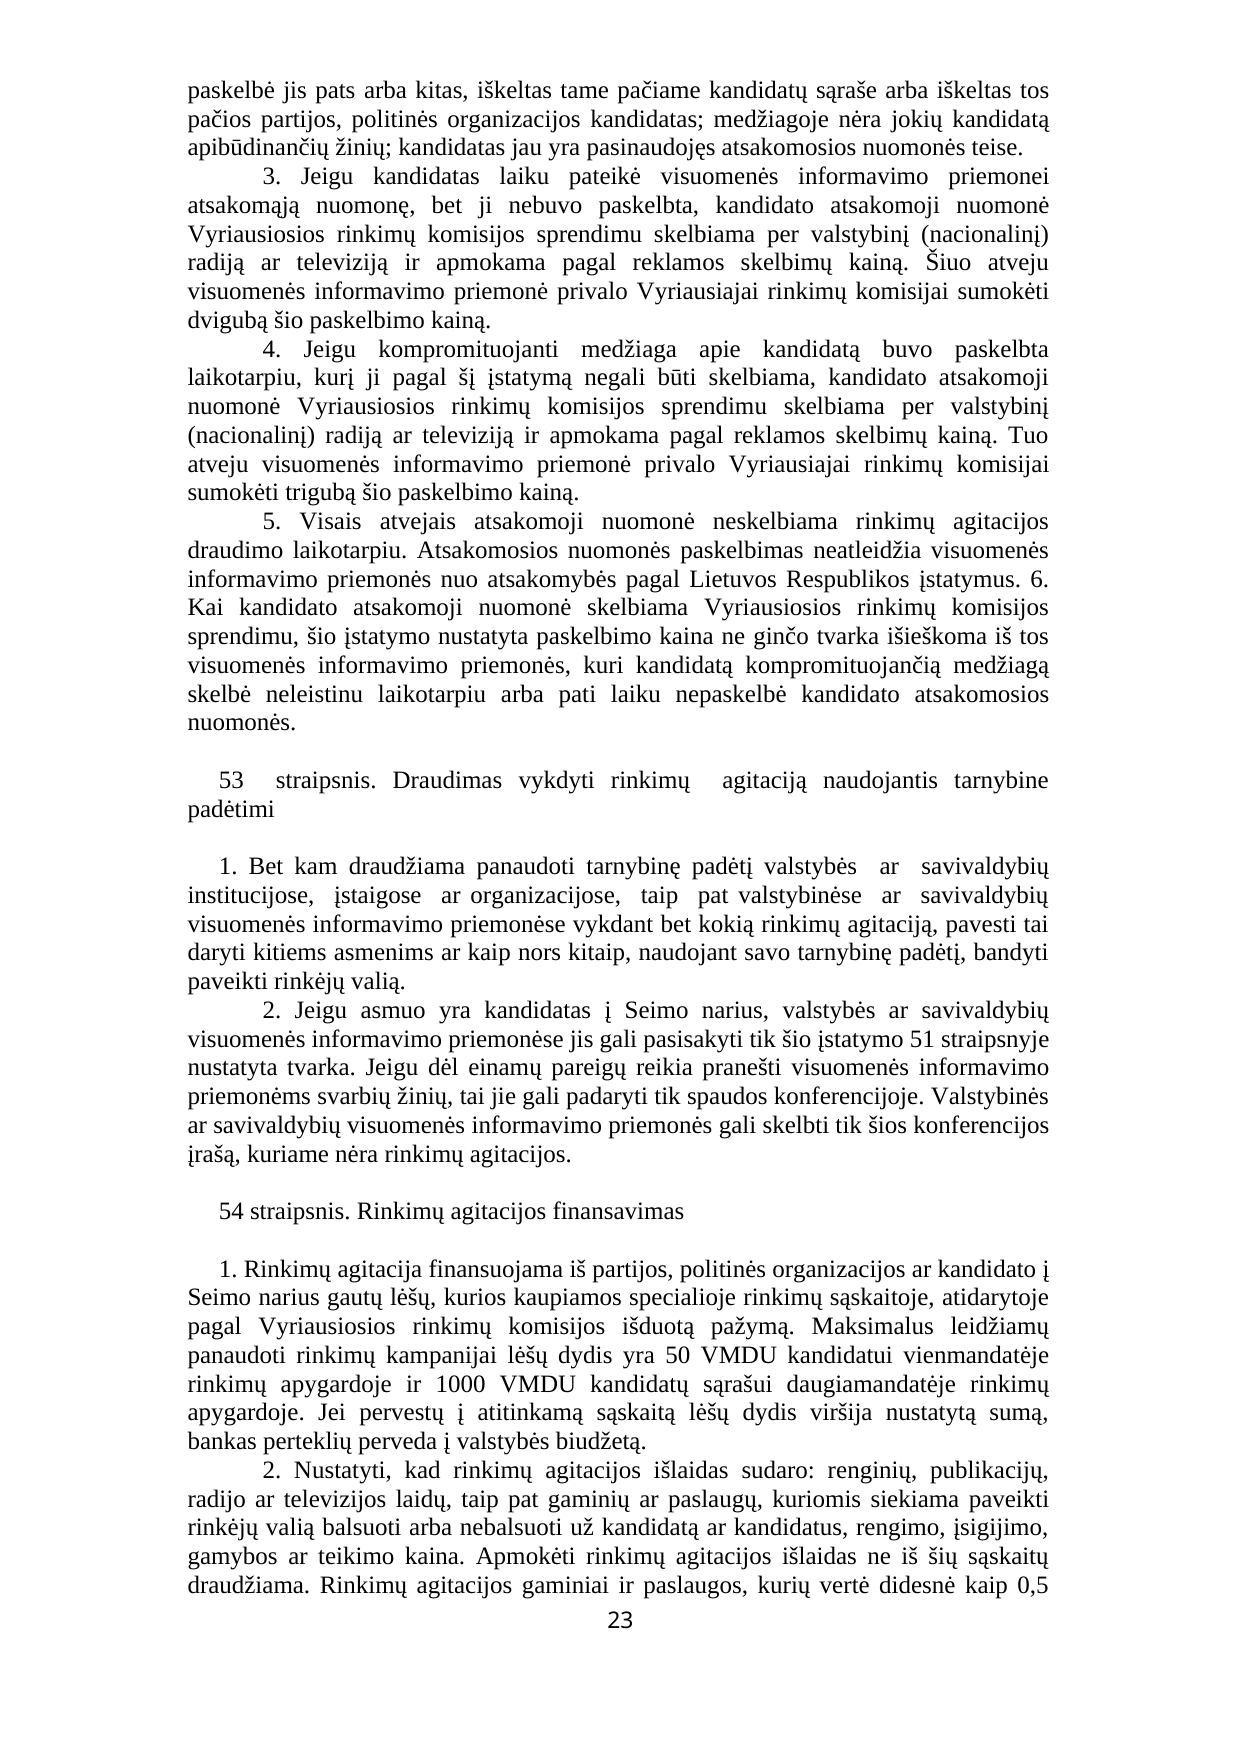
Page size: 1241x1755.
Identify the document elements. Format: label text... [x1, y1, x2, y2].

text 54 straipsnis. Rinkimų agitacijos finansavimas [187, 1196, 1050, 1225]
text 3. Jeigu kandidatas laiku pateikė visuomenės informavimo priemonei atsakomąją nuomonę, bet ji nebuvo paskelbta, kandidato atsakomoji nuomonė Vyriausiosios rinkimų komisijos sprendimu skelbiama per valstybinį (nacionalinį) radiją ar televiziją ir apmokama pagal reklamos skelbimų kainą. Šiuo atveju visuomenės informavimo priemonė privalo Vyriausiajai rinkimų komisijai sumokėti dvigubą šio paskelbimo kainą. [187, 161, 1050, 334]
text paskelbė jis pats arba kitas, iškeltas tame pačiame kandidatų sąraše arba iškeltas tos pačios partijos, politinės organizacijos kandidatas; medžiagoje nėra jokių kandidatą apibūdinančių žinių; kandidatas jau yra pasinaudojęs atsakomosios nuomonės teise. [187, 75, 1050, 161]
text 4. Jeigu kompromituojanti medžiaga apie kandidatą buvo paskelbta laikotarpiu, kurį ji pagal šį įstatymą negali būti skelbiama, kandidato atsakomoji nuomonė Vyriausiosios rinkimų komisijos sprendimu skelbiama per valstybinį (nacionalinį) radiją ar televiziją ir apmokama pagal reklamos skelbimų kainą. Tuo atveju visuomenės informavimo priemonė privalo Vyriausiajai rinkimų komisijai sumokėti trigubą šio paskelbimo kainą. [187, 334, 1050, 506]
text 1. Bet kam draudžiama panaudoti tarnybinę padėtį valstybės ar savivaldybių institucijose, įstaigose ar organizacijose, taip pat valstybinėse ar savivaldybių visuomenės informavimo priemonėse vykdant bet kokią rinkimų agitaciją, pavesti tai daryti kitiems asmenims ar kaip nors kitaip, naudojant savo tarnybinę padėtį, bandyti paveikti rinkėjų valią. [187, 851, 1050, 995]
text 2. Jeigu asmuo yra kandidatas į Seimo narius, valstybės ar savivaldybių visuomenės informavimo priemonėse jis gali pasisakyti tik šio įstatymo 51 straipsnyje nustatyta tvarka. Jeigu dėl einamų pareigų reikia pranešti visuomenės informavimo priemonėms svarbių žinių, tai jie gali padaryti tik spaudos konferencijoje. Valstybinės ar savivaldybių visuomenės informavimo priemonės gali skelbti tik šios konferencijos įrašą, kuriame nėra rinkimų agitacijos. [187, 995, 1050, 1167]
text 5. Visais atvejais atsakomoji nuomonė neskelbiama rinkimų agitacijos draudimo laikotarpiu. Atsakomosios nuomonės paskelbimas neatleidžia visuomenės informavimo priemonės nuo atsakomybės pagal Lietuvos Respublikos įstatymus. 6. Kai kandidato atsakomoji nuomonė skelbiama Vyriausiosios rinkimų komisijos sprendimu, šio įstatymo nustatyta paskelbimo kaina ne ginčo tvarka išieškoma iš tos visuomenės informavimo priemonės, kuri kandidatą kompromituojančią medžiagą skelbė neleistinu laikotarpiu arba pati laiku nepaskelbė kandidato atsakomosios nuomonės. [187, 506, 1050, 736]
text 2. Nustatyti, kad rinkimų agitacijos išlaidas sudaro: renginių, publikacijų, radijo ar televizijos laidų, taip pat gaminių ar paslaugų, kuriomis siekiama paveikti rinkėjų valią balsuoti arba nebalsuoti už kandidatą ar kandidatus, rengimo, įsigijimo, gamybos ar teikimo kaina. Apmokėti rinkimų agitacijos išlaidas ne iš šių sąskaitų draudžiama. Rinkimų agitacijos gaminiai ir paslaugos, kurių vertė didesnė kaip 0,5 [187, 1455, 1050, 1599]
text 1. Rinkimų agitacija finansuojama iš partijos, politinės organizacijos ar kandidato į Seimo narius gautų lėšų, kurios kaupiamos specialioje rinkimų sąskaitoje, atidarytoje pagal Vyriausiosios rinkimų komisijos išduotą pažymą. Maksimalus leidžiamų panaudoti rinkimų kampanijai lėšų dydis yra 50 VMDU kandidatui vienmandatėje rinkimų apygardoje ir 1000 VMDU kandidatų sąrašui daugiamandatėje rinkimų apygardoje. Jei pervestų į atitinkamą sąskaitą lėšų dydis viršija nustatytą sumą, bankas perteklių perveda į valstybės biudžetą. [187, 1254, 1050, 1455]
text 53 straipsnis. Draudimas vykdyti rinkimų agitaciją naudojantis tarnybine padėtimi [187, 765, 1050, 822]
